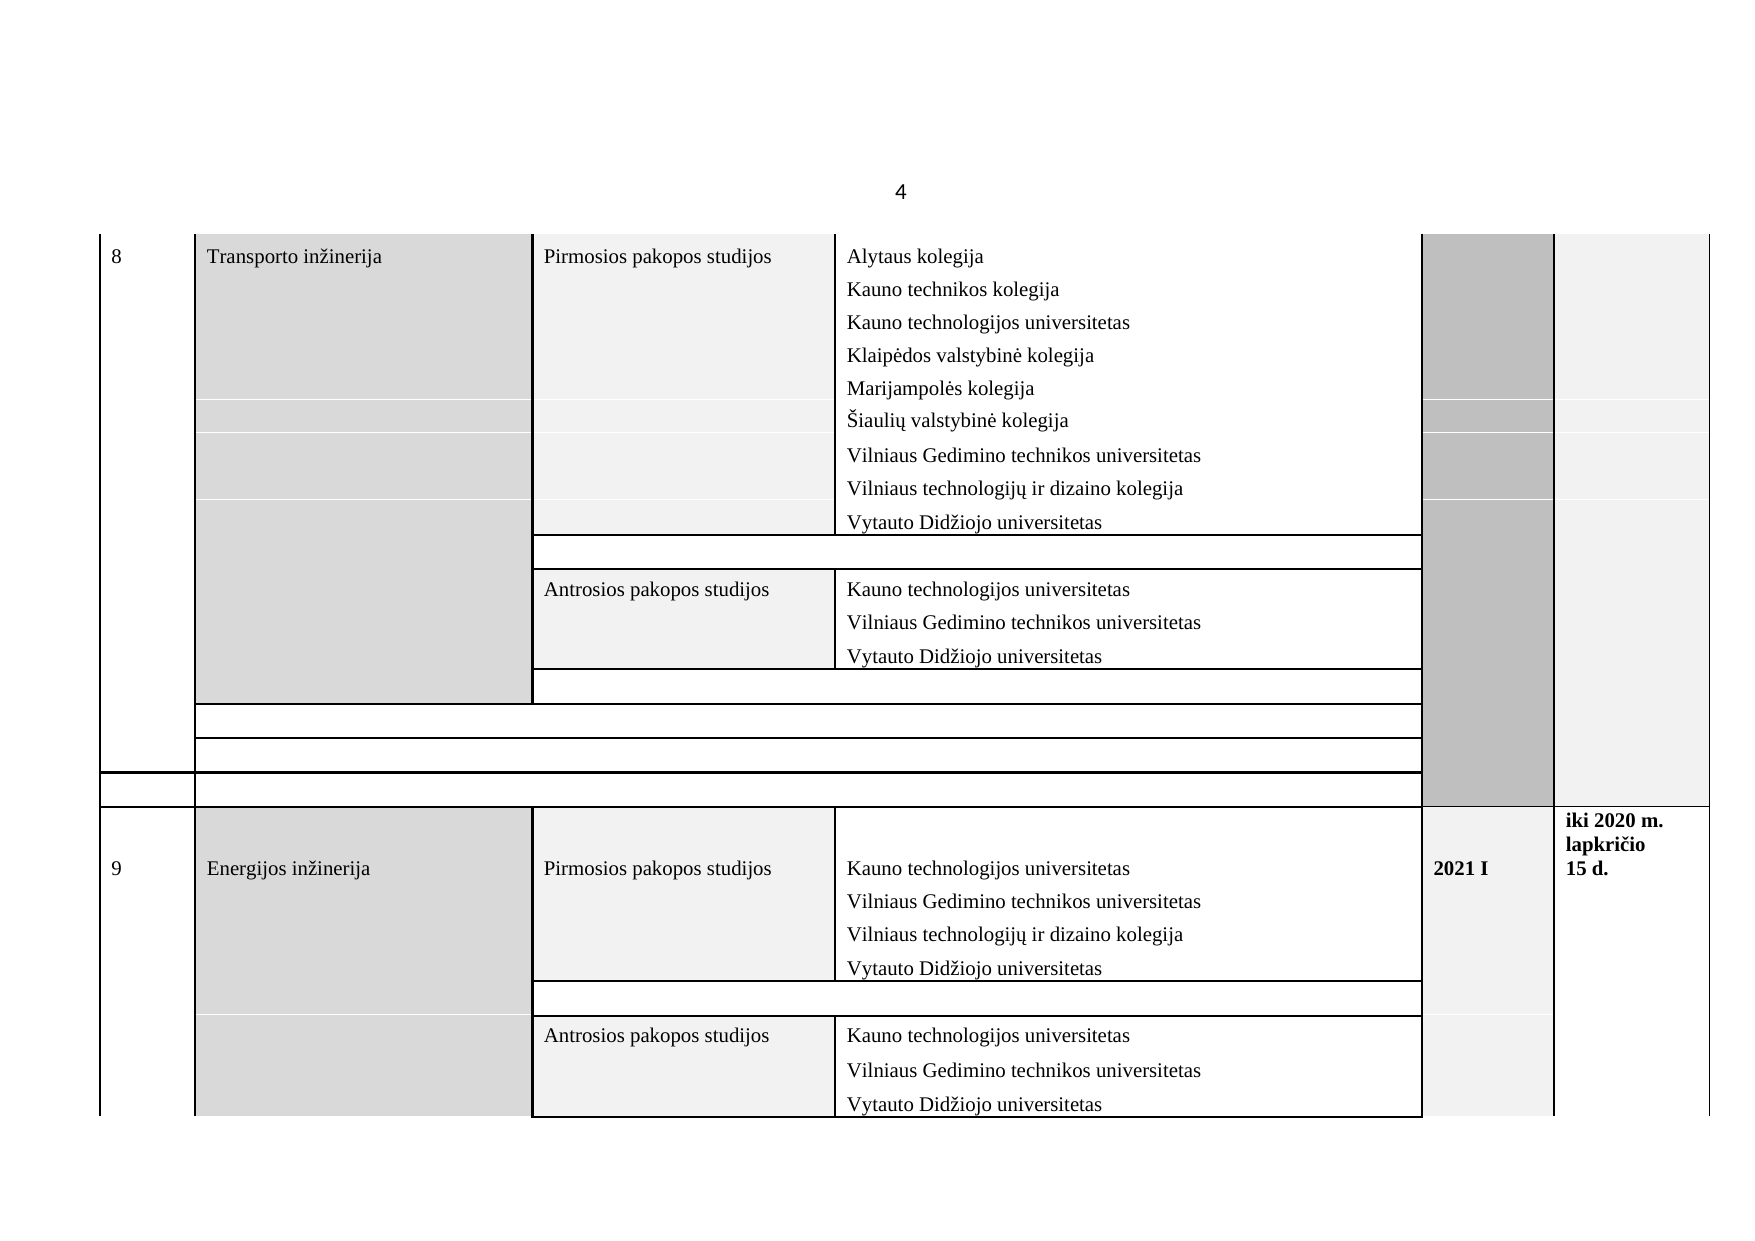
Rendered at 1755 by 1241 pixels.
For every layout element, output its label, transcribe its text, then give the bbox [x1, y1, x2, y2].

table_cell [534, 433, 834, 467]
table_cell [1423, 301, 1553, 334]
table_cell Vilniaus Gedimino technikos universitetas [836, 1047, 1421, 1082]
table_cell Vilniaus Gedimino technikos universitetas [836, 601, 1421, 634]
table_cell [1555, 568, 1709, 601]
table_cell [1555, 946, 1709, 980]
table_cell Antrosios pakopos studijos Suma [534, 670, 1421, 703]
table_cell [1423, 634, 1553, 668]
table_cell [1423, 534, 1553, 568]
table_cell [1423, 771, 1553, 806]
table_cell [196, 913, 531, 946]
table_cell [101, 737, 194, 771]
table_cell Pirmosios pakopos studijos Suma [534, 536, 1421, 568]
table_cell Transporto inžinerija Suma [196, 705, 835, 737]
table_cell [534, 334, 834, 367]
table_cell [101, 601, 194, 634]
table_cell Antrosios pakopos studijos [534, 1017, 834, 1047]
table_cell [534, 634, 834, 668]
table_cell Antrosios pakopos studijos [534, 570, 834, 601]
table_cell [1555, 301, 1709, 334]
table_cell Vytauto Didžiojo universitetas [836, 1082, 1421, 1116]
table_cell [196, 433, 531, 467]
table_cell [101, 534, 194, 568]
table_cell [101, 1047, 194, 1082]
table_cell [101, 1015, 194, 1047]
table_cell [1423, 334, 1553, 367]
table_cell Energijos inžinerija [196, 808, 531, 880]
table_cell [534, 1082, 834, 1116]
table_cell [196, 774, 532, 806]
table_cell [1423, 913, 1553, 946]
table_cell [835, 705, 1421, 737]
table_cell [101, 880, 194, 913]
table_cell Pirmosios pakopos studijos Suma [534, 982, 1421, 1014]
table_cell [196, 1015, 531, 1047]
table_cell [1555, 534, 1709, 568]
table_cell Klaipėdos valstybinė kolegija [836, 334, 1421, 367]
table_cell [101, 367, 194, 399]
table_cell [196, 367, 531, 399]
table_cell Kauno technologijos universitetas [836, 808, 1421, 880]
table_cell Vilniaus Gedimino technikos universitetas [836, 880, 1421, 913]
table_cell [1555, 1082, 1709, 1116]
table_cell [1555, 601, 1709, 634]
table_cell [101, 634, 194, 668]
table_cell [1423, 668, 1553, 703]
table_cell [196, 467, 531, 499]
table_cell [1555, 367, 1709, 399]
table_cell Kauno technologijos universitetas [836, 301, 1421, 334]
table_cell [835, 774, 1421, 806]
table_cell Transporto inžinerija [196, 234, 531, 268]
table_cell [534, 301, 834, 334]
table_cell [1555, 668, 1709, 703]
table_cell [1555, 433, 1709, 467]
table_cell [196, 1082, 531, 1116]
table_cell [1423, 1047, 1553, 1082]
table_cell [196, 534, 531, 568]
table_cell [1555, 980, 1709, 1014]
table_cell [1423, 433, 1553, 467]
table_cell Vytauto Didžiojo universitetas [836, 946, 1421, 980]
table_cell [534, 467, 834, 499]
table_cell 2021 I [1423, 807, 1553, 880]
table_cell [1555, 771, 1709, 806]
table_cell [196, 668, 531, 703]
table_cell [101, 500, 194, 534]
table_cell [1423, 880, 1553, 913]
table_cell [1423, 400, 1553, 432]
table_cell [534, 946, 834, 980]
table_cell [1423, 946, 1553, 980]
table_cell [196, 500, 531, 534]
table_cell Vytauto Didžiojo universitetas [836, 500, 1421, 534]
table_cell [196, 739, 532, 771]
table_cell [196, 1047, 531, 1082]
table_cell [1423, 367, 1553, 399]
table_cell 8 [101, 234, 194, 268]
table_cell [534, 913, 834, 946]
table_cell [1423, 980, 1553, 1014]
table_cell [196, 400, 531, 432]
table_cell [1555, 634, 1709, 668]
table_cell [1423, 737, 1553, 771]
table_cell [534, 880, 834, 913]
table_cell [1555, 1015, 1709, 1047]
table_cell [196, 980, 531, 1014]
table_cell [1423, 1015, 1553, 1047]
table_cell [534, 601, 834, 634]
table_cell [101, 1082, 194, 1116]
table_cell [534, 268, 834, 301]
table_cell [101, 301, 194, 334]
table_cell Kauno technologijos universitetas [836, 570, 1421, 601]
table_cell [1423, 268, 1553, 301]
table_cell [1423, 1082, 1553, 1116]
table_cell Marijampolės kolegija [836, 367, 1421, 399]
table_cell [196, 568, 531, 601]
table_cell Vilniaus Gedimino technikos universitetas [836, 433, 1421, 467]
table_cell Kauno technikos kolegija [836, 268, 1421, 301]
table_cell [533, 774, 835, 806]
table_cell [1555, 703, 1709, 737]
table_cell [101, 980, 194, 1014]
table_cell Pirmosios pakopos studijos [534, 234, 834, 268]
table_cell [196, 268, 531, 301]
table_cell [101, 774, 194, 806]
table_cell [1555, 500, 1709, 534]
table_cell [534, 400, 834, 432]
table_cell [196, 334, 531, 367]
table_cell [101, 668, 194, 703]
table_cell [196, 946, 531, 980]
table_cell Vytauto Didžiojo universitetas [836, 634, 1421, 668]
table_cell [101, 703, 194, 737]
table_cell [533, 739, 835, 771]
table_cell [1555, 467, 1709, 499]
table_cell [534, 500, 834, 534]
table_cell [101, 946, 194, 980]
table_cell [835, 739, 1421, 771]
table_cell [101, 568, 194, 601]
table_cell Kauno technologijos universitetas [836, 1017, 1421, 1047]
table_cell Šiaulių valstybinė kolegija [836, 400, 1421, 432]
table_cell [101, 334, 194, 367]
table_cell [196, 880, 531, 913]
table_cell [101, 913, 194, 946]
table_cell [101, 268, 194, 301]
table_cell [1555, 880, 1709, 913]
table_cell Pirmosios pakopos studijos [534, 808, 834, 880]
table_cell [1423, 467, 1553, 499]
table_cell [1423, 568, 1553, 601]
table_cell [1423, 234, 1553, 268]
table_cell [101, 433, 194, 467]
table_cell [196, 301, 531, 334]
table_cell [534, 1047, 834, 1082]
table_cell [101, 400, 194, 432]
table_cell [1555, 1047, 1709, 1082]
table_cell [1555, 913, 1709, 946]
table_cell Vilniaus technologijų ir dizaino kolegija [836, 913, 1421, 946]
table_cell Alytaus kolegija [836, 234, 1421, 268]
table_cell [1423, 500, 1553, 534]
table_cell [101, 467, 194, 499]
table_cell [196, 634, 531, 668]
table_cell [1423, 601, 1553, 634]
table_cell [1555, 400, 1709, 432]
table_cell [1423, 703, 1553, 737]
table_cell [1555, 334, 1709, 367]
table_cell iki 2020 m. lapkričio 15 d. [1555, 807, 1709, 880]
table_cell 9 [101, 808, 194, 880]
table_cell [1555, 268, 1709, 301]
table_cell [1555, 234, 1709, 268]
table_cell [196, 601, 531, 634]
table_cell [1555, 737, 1709, 771]
table_cell [534, 367, 834, 399]
table_cell Vilniaus technologijų ir dizaino kolegija [836, 467, 1421, 499]
